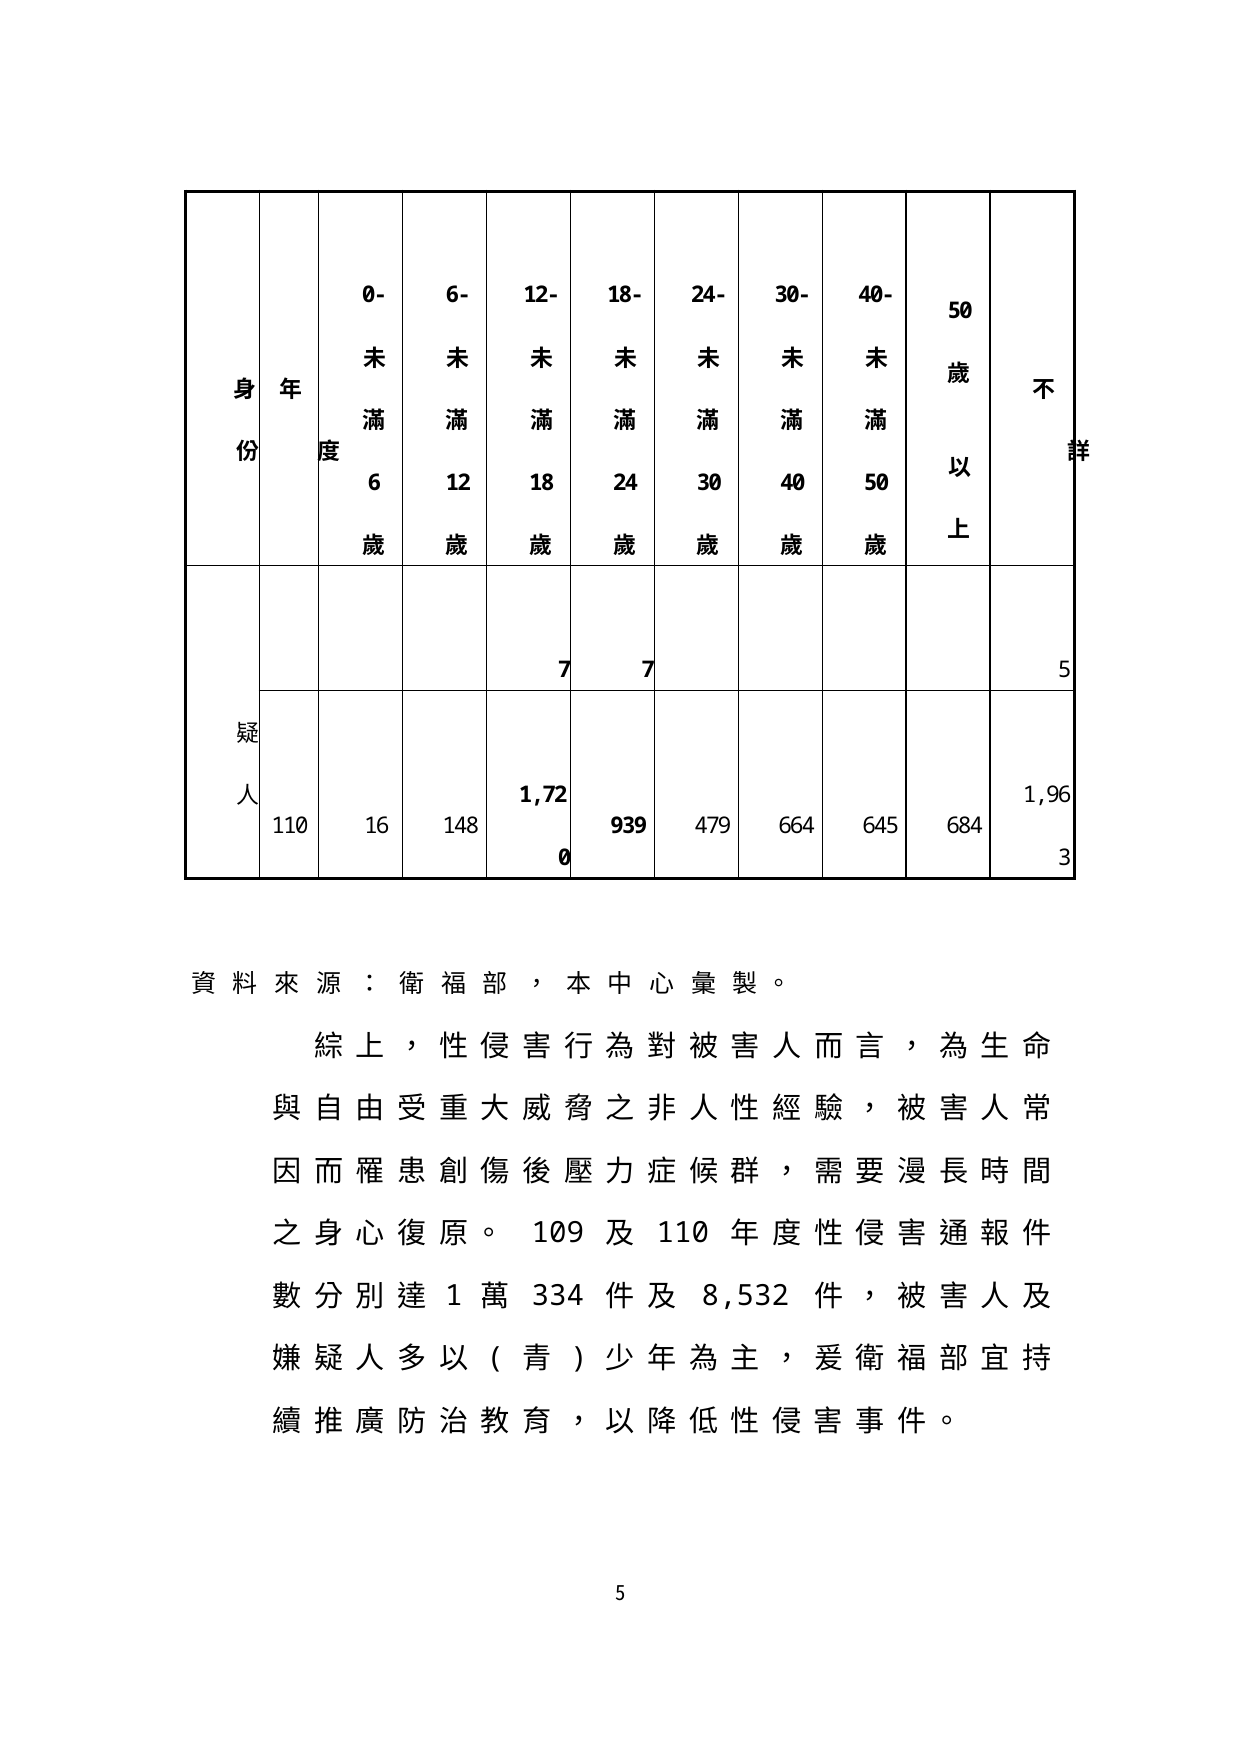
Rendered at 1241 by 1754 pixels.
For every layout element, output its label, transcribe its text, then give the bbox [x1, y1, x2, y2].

table_header 0-未滿 6歲 [319, 193, 402, 564]
table_cell 16 [319, 691, 402, 877]
table_cell 1,963 [991, 691, 1073, 877]
table_cell 939 [571, 691, 654, 877]
table_header 24-未滿 30歲 [655, 193, 738, 564]
table_cell 479 [655, 691, 738, 877]
table_cell [260, 566, 318, 689]
table_cell [655, 566, 738, 689]
table_cell 1,720 [487, 691, 570, 877]
table_header 50歲 以上 [907, 193, 989, 564]
table_header 不詳 [991, 193, 1073, 564]
table_cell 664 [739, 691, 822, 877]
table_cell 疑人 [187, 566, 259, 877]
table_cell 5 [991, 566, 1073, 689]
table_cell [823, 566, 905, 689]
table_cell 148 [403, 691, 486, 877]
table_cell [739, 566, 822, 689]
table_header 6-未滿 12歲 [403, 193, 486, 564]
table_cell [907, 566, 989, 689]
table_header 40-未滿 50歲 [823, 193, 905, 564]
table_cell [403, 566, 486, 689]
table_cell 645 [823, 691, 905, 877]
table_cell 7 [487, 566, 570, 689]
table_header 12-未滿18歲 [487, 193, 570, 564]
table_header 身份 [187, 193, 259, 564]
table_cell 7 [571, 566, 654, 689]
text 資料來源：衛福部，本中心彙製。 [183, 939, 1058, 1002]
table_cell [319, 566, 402, 689]
table_cell 110 [260, 691, 318, 877]
table_header 18-未滿 24歲 [571, 193, 654, 564]
text 綜上，性侵害行為對被害人而言，為生命與自由受重大威脅之非人性經驗，被害人常因而罹患創傷後壓力症候群，需要漫長時間之身心復原。109及110年度性侵害通報件數分別達1萬334件及8,532件，被害人及嫌疑人多以(青)少年為主，爰衛福部宜持續推廣防治教育，以降低性侵害事件。 [242, 1002, 1058, 1439]
table_header 30-未滿 40歲 [739, 193, 822, 564]
table_header 年度 [260, 193, 318, 564]
table_cell 684 [907, 691, 989, 877]
